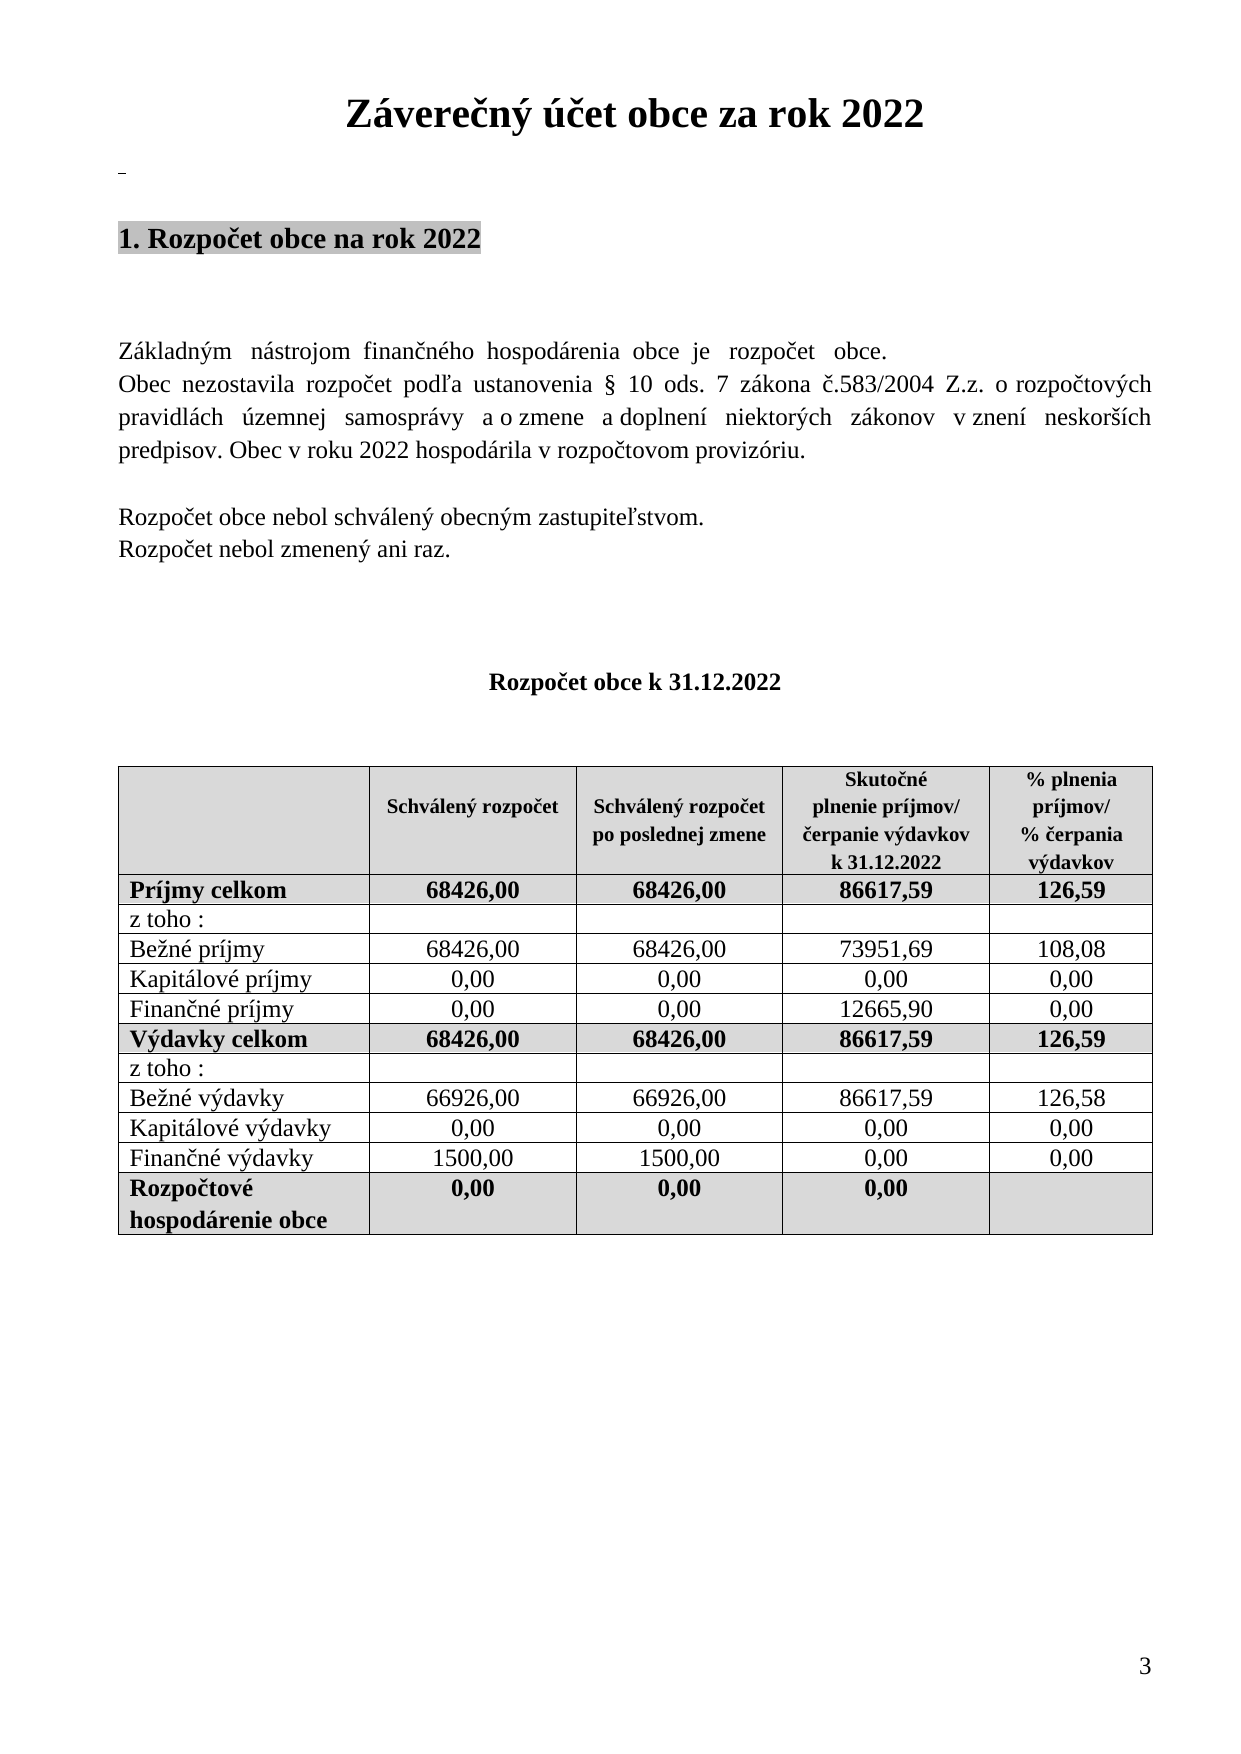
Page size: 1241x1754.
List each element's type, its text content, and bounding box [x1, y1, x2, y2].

table_cell [370, 1054, 576, 1082]
table_cell 0,00 [783, 964, 989, 993]
table_cell 0,00 [577, 964, 782, 993]
table_cell [577, 905, 782, 933]
table_cell 0,00 [370, 964, 576, 993]
table_cell z toho : [119, 1054, 369, 1082]
table_cell 68426,00 [370, 1024, 576, 1052]
table_cell [370, 905, 576, 933]
table_cell 68426,00 [370, 934, 576, 963]
text Záverečný účet obce za rok 2022 [118, 89, 1152, 137]
table_cell [990, 1173, 1152, 1234]
table_header Schválený rozpočet [370, 767, 576, 874]
table_cell Finančné príjmy [119, 994, 369, 1023]
text Rozpočet nebol zmenený ani raz. [118, 534, 1152, 563]
text Rozpočet obce nebol schválený obecným zastupiteľstvom. [118, 502, 1152, 530]
table_cell Bežné výdavky [119, 1083, 369, 1112]
table_cell 68426,00 [370, 875, 576, 903]
table_cell Finančné výdavky [119, 1143, 369, 1172]
table_cell [783, 905, 989, 933]
table_cell [990, 905, 1152, 933]
table_cell Rozpočtové hospodárenie obce [119, 1173, 369, 1234]
table_cell 1500,00 [370, 1143, 576, 1172]
table_cell Bežné príjmy [119, 934, 369, 963]
table_cell 108,08 [990, 934, 1152, 963]
table_cell 86617,59 [783, 875, 989, 903]
table_cell 0,00 [783, 1173, 989, 1234]
table_cell 0,00 [370, 994, 576, 1023]
table_cell 0,00 [577, 1173, 782, 1234]
table_header Schválený rozpočet po poslednej zmene [577, 767, 782, 874]
table_cell 1500,00 [577, 1143, 782, 1172]
table_cell 0,00 [990, 1143, 1152, 1172]
table_cell 0,00 [990, 1113, 1152, 1142]
table_cell z toho : [119, 905, 369, 933]
table_cell 0,00 [990, 994, 1152, 1023]
table_cell Výdavky celkom [119, 1024, 369, 1052]
table_cell 12665,90 [783, 994, 989, 1023]
table_cell 126,59 [990, 875, 1152, 903]
table_cell 68426,00 [577, 934, 782, 963]
table_header % plnenia príjmov/ % čerpania výdavkov [990, 767, 1152, 874]
table_cell [783, 1054, 989, 1082]
table_cell 0,00 [370, 1173, 576, 1234]
text Základným nástrojom finančného hospodárenia obce je rozpočet obce. [118, 336, 1152, 365]
table_cell 0,00 [783, 1143, 989, 1172]
table_cell 0,00 [783, 1113, 989, 1142]
table_cell 86617,59 [783, 1024, 989, 1052]
table_cell Kapitálové príjmy [119, 964, 369, 993]
table_cell 66926,00 [577, 1083, 782, 1112]
table_header [119, 767, 369, 874]
table_cell 126,58 [990, 1083, 1152, 1112]
table_cell 73951,69 [783, 934, 989, 963]
table_cell Kapitálové výdavky [119, 1113, 369, 1142]
text 1. Rozpočet obce na rok 2022 [118, 221, 1152, 254]
table_cell 0,00 [577, 1113, 782, 1142]
table_cell [577, 1054, 782, 1082]
table_cell 0,00 [990, 964, 1152, 993]
text Obec nezostavila rozpočet podľa ustanovenia § 10 ods. 7 zákona č.583/2004 Z.z. o rozpočtových pravidlách územnej samosprávy a o zmene a doplnení niektorých zákonov v znení neskorších predpisov. Obec v roku 2022 hospodárila v rozpočtovom provizóriu. [118, 369, 1152, 464]
table_cell 68426,00 [577, 875, 782, 903]
table_header Skutočné plnenie príjmov/ čerpanie výdavkov k 31.12.2022 [783, 767, 989, 874]
text Rozpočet obce k 31.12.2022 [118, 667, 1152, 695]
table_cell 126,59 [990, 1024, 1152, 1052]
table_cell 86617,59 [783, 1083, 989, 1112]
table_cell 0,00 [577, 994, 782, 1023]
table_cell [990, 1054, 1152, 1082]
table_cell Príjmy celkom [119, 875, 369, 903]
table_cell 66926,00 [370, 1083, 576, 1112]
table_cell 0,00 [370, 1113, 576, 1142]
table_cell 68426,00 [577, 1024, 782, 1052]
